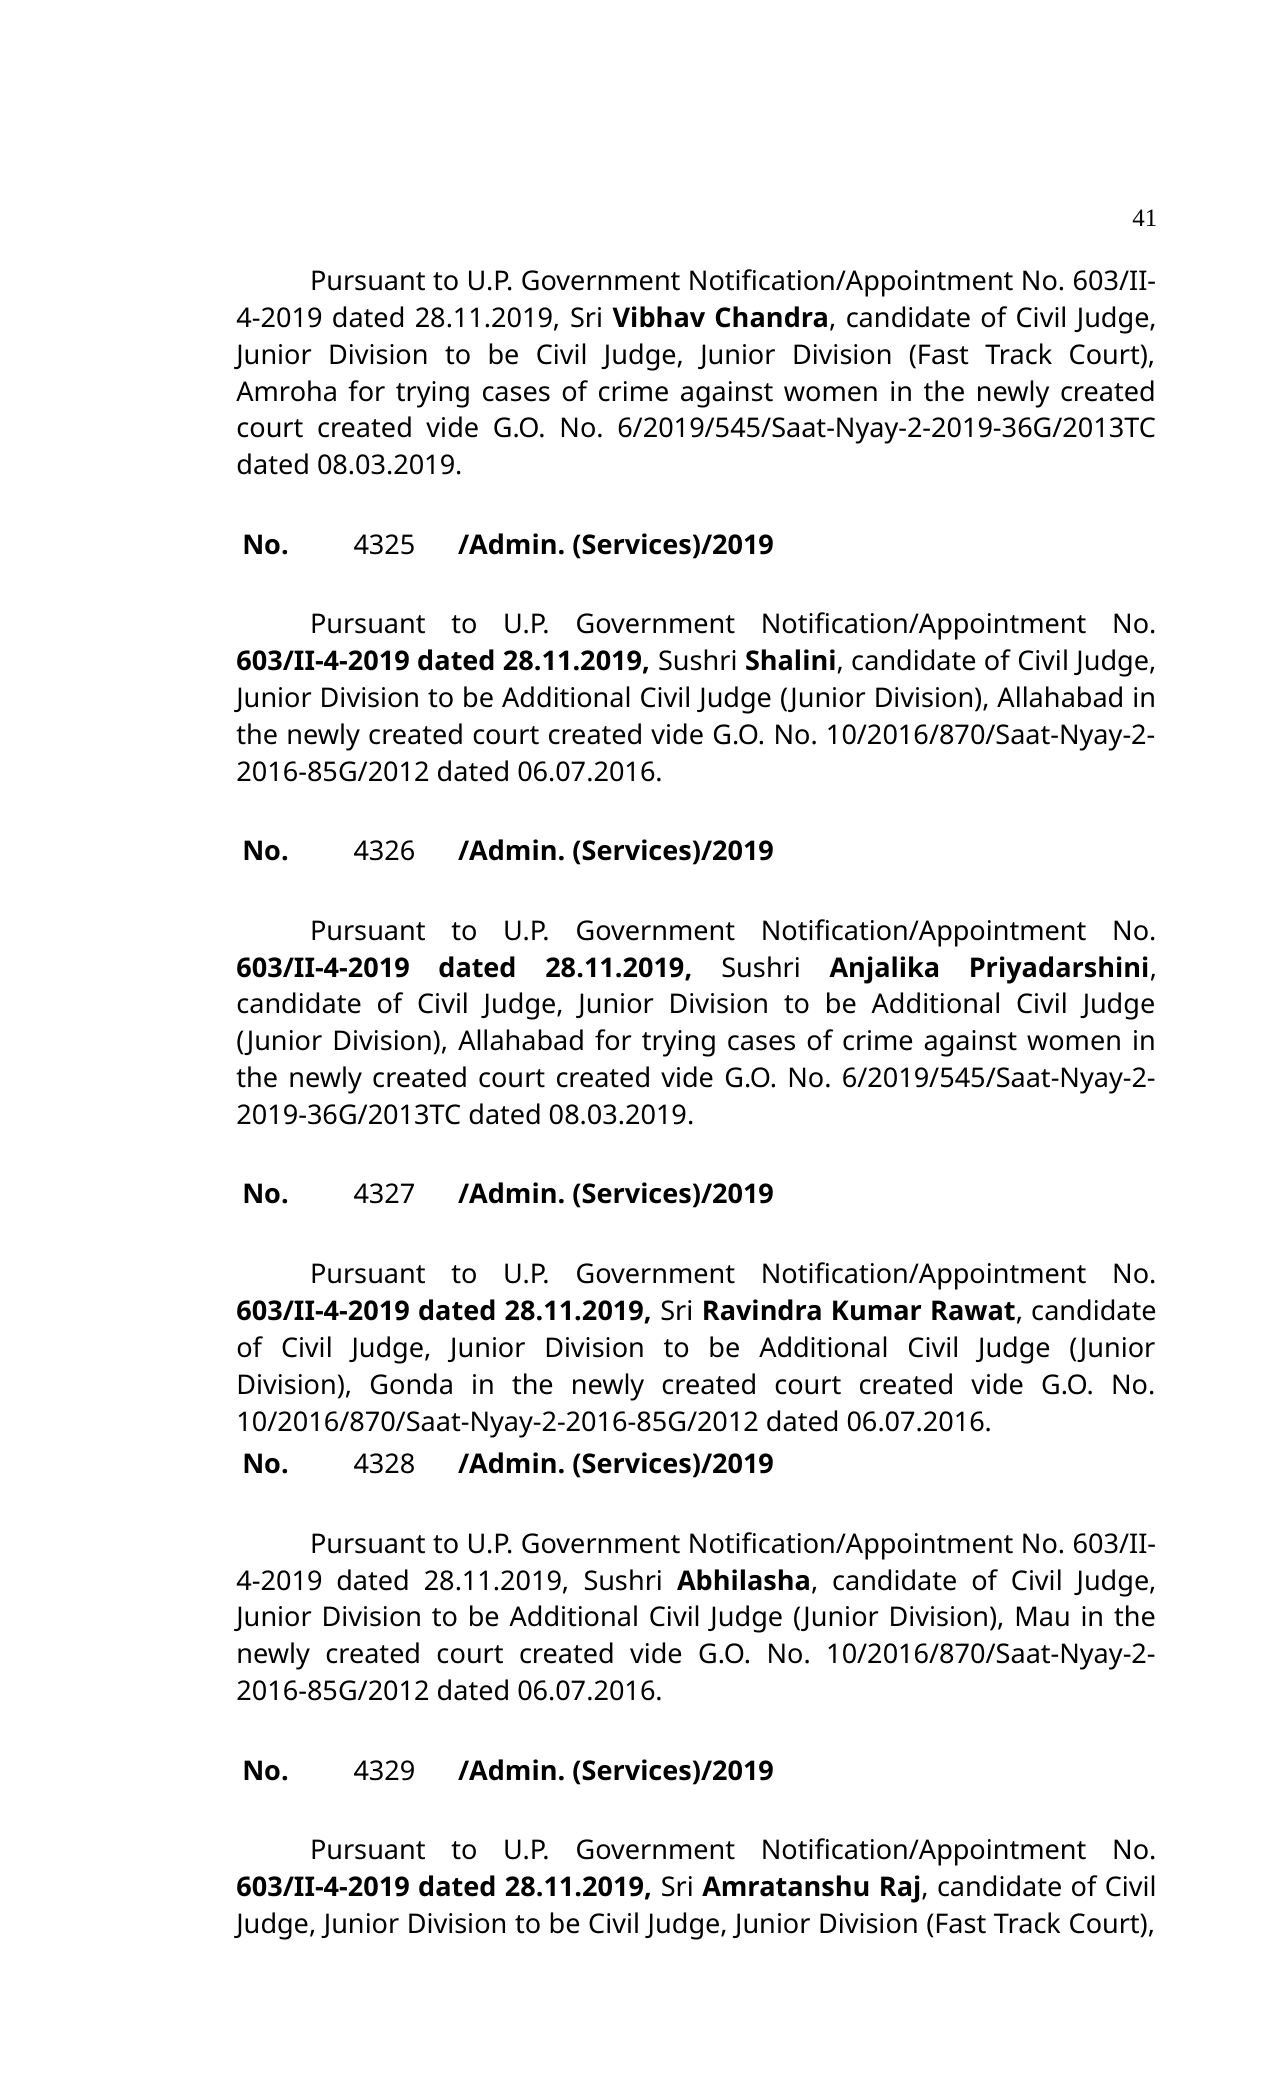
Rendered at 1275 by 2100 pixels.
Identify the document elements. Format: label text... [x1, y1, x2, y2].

table_header /Admin. (Services)/2019 [452, 1745, 811, 1794]
table_header /Admin. (Services)/2019 [452, 1439, 811, 1487]
table_header [310, 1439, 452, 1487]
text Pursuant to U.P. Government Notification/Appointment No. 603/II-4-2019 dated 28.11.2019, Sushri Shalini, candidate of Civil Judge, Junior Division to be Additional Civil Judge (Junior Division), Allahabad in the newly created court created vide G.O. No. 10/2016/870/Saat-Nyay-2-2016-85G/2012 dated 06.07.2016. [236, 605, 1157, 789]
text Pursuant to U.P. Government Notification/Appointment No. 603/II-4-2019 dated 28.11.2019, Sri Amratanshu Raj, candidate of Civil Judge, Junior Division to be Civil Judge, Junior Division (Fast Track Court), [236, 1831, 1157, 1941]
table_header No. [236, 520, 310, 568]
table_header [310, 1745, 452, 1794]
table_header /Admin. (Services)/2019 [452, 826, 811, 874]
table_header [310, 1169, 452, 1218]
table_header [310, 520, 452, 568]
table_header No. [236, 1745, 310, 1794]
table_header [310, 826, 452, 874]
text Pursuant to U.P. Government Notification/Appointment No. 603/II-4-2019 dated 28.11.2019, Sushri Anjalika Priyadarshini, candidate of Civil Judge, Junior Division to be Additional Civil Judge (Junior Division), Allahabad for trying cases of crime against women in the newly created court created vide G.O. No. 6/2019/545/Saat-Nyay-2-2019-36G/2013TC dated 08.03.2019. [236, 911, 1157, 1132]
table_header /Admin. (Services)/2019 [452, 1169, 811, 1218]
table_header No. [236, 826, 310, 874]
text Pursuant to U.P. Government Notification/Appointment No. 603/II-4-2019 dated 28.11.2019, Sri Vibhav Chandra, candidate of Civil Judge, Junior Division to be Civil Judge, Junior Division (Fast Track Court), Amroha for trying cases of crime against women in the newly created court created vide G.O. No. 6/2019/545/Saat-Nyay-2-2019-36G/2013TC dated 08.03.2019. [236, 261, 1157, 483]
text Pursuant to U.P. Government Notification/Appointment No. 603/II-4-2019 dated 28.11.2019, Sushri Abhilasha, candidate of Civil Judge, Junior Division to be Additional Civil Judge (Junior Division), Mau in the newly created court created vide G.O. No. 10/2016/870/Saat-Nyay-2-2016-85G/2012 dated 06.07.2016. [236, 1524, 1157, 1708]
table_header No. [236, 1439, 310, 1487]
table_header /Admin. (Services)/2019 [452, 520, 811, 568]
text Pursuant to U.P. Government Notification/Appointment No. 603/II-4-2019 dated 28.11.2019, Sri Ravindra Kumar Rawat, candidate of Civil Judge, Junior Division to be Additional Civil Judge (Junior Division), Gonda in the newly created court created vide G.O. No. 10/2016/870/Saat-Nyay-2-2016-85G/2012 dated 06.07.2016. [236, 1254, 1157, 1439]
table_header No. [236, 1169, 310, 1218]
